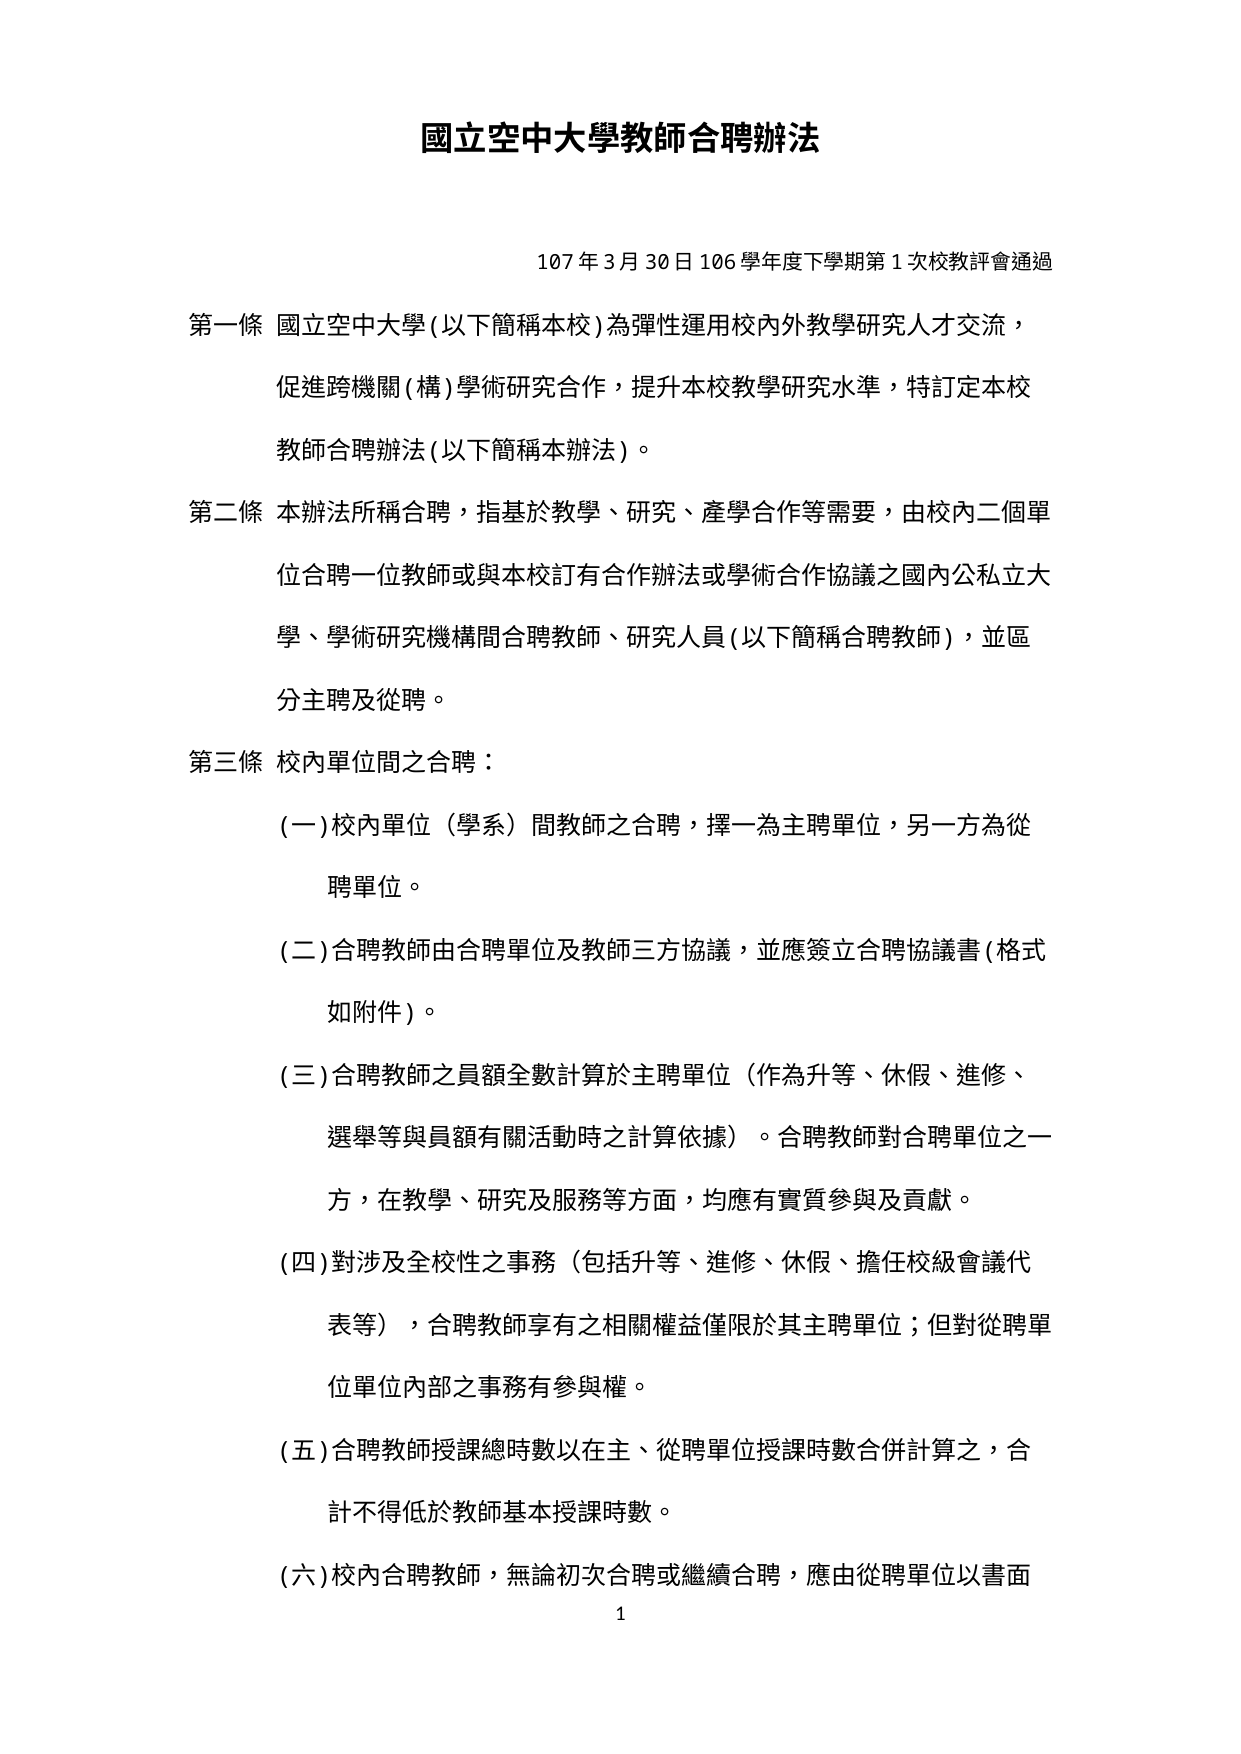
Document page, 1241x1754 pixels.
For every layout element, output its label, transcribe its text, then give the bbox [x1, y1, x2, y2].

text 第一條 國立空中大學(以下簡稱本校)為彈性運用校內外教學研究人才交流，促進跨機關(構)學術研究合作，提升本校教學研究水準，特訂定本校教師合聘辦法(以下簡稱本辦法)。 [188, 282, 1053, 469]
text 第三條 校內單位間之合聘： [188, 719, 1053, 782]
text 第二條 本辦法所稱合聘，指基於教學、研究、產學合作等需要，由校內二個單位合聘一位教師或與本校訂有合作辦法或學術合作協議之國內公私立大學、學術研究機構間合聘教師、研究人員(以下簡稱合聘教師)，並區分主聘及從聘。 [188, 469, 1053, 719]
text (一)校內單位（學系）間教師之合聘，擇一為主聘單位，另一方為從聘單位。 [276, 782, 1053, 907]
text (五)合聘教師授課總時數以在主、從聘單位授課時數合併計算之，合計不得低於教師基本授課時數。 [276, 1407, 1053, 1532]
text (二)合聘教師由合聘單位及教師三方協議，並應簽立合聘協議書(格式如附件)。 [276, 907, 1053, 1032]
text 107年3月30日106學年度下學期第1次校教評會通過 [187, 219, 1053, 282]
text (四)對涉及全校性之事務（包括升等、進修、休假、擔任校級會議代表等），合聘教師享有之相關權益僅限於其主聘單位；但對從聘單位單位內部之事務有參與權。 [276, 1219, 1053, 1407]
text 國立空中大學教師合聘辦法 [187, 94, 1053, 157]
text (六)校內合聘教師，無論初次合聘或繼續合聘，應由從聘單位以書面向主聘單位提出申請，且經合聘雙方之系教師評審委員會審查通過，再由主聘單位依行政程序簽會教務處、人事室，陳請校長核可後，提校教師評審委員會審查。任一方欲撤回合聘，應在不影響教學情形下，配合學期制提出。合聘期滿不繼續合聘時，該教師即歸建主聘學系。 [276, 1532, 1053, 1594]
text (三)合聘教師之員額全數計算於主聘單位（作為升等、休假、進修、選舉等與員額有關活動時之計算依據）。合聘教師對合聘單位之一方，在教學、研究及服務等方面，均應有實質參與及貢獻。 [276, 1032, 1053, 1219]
